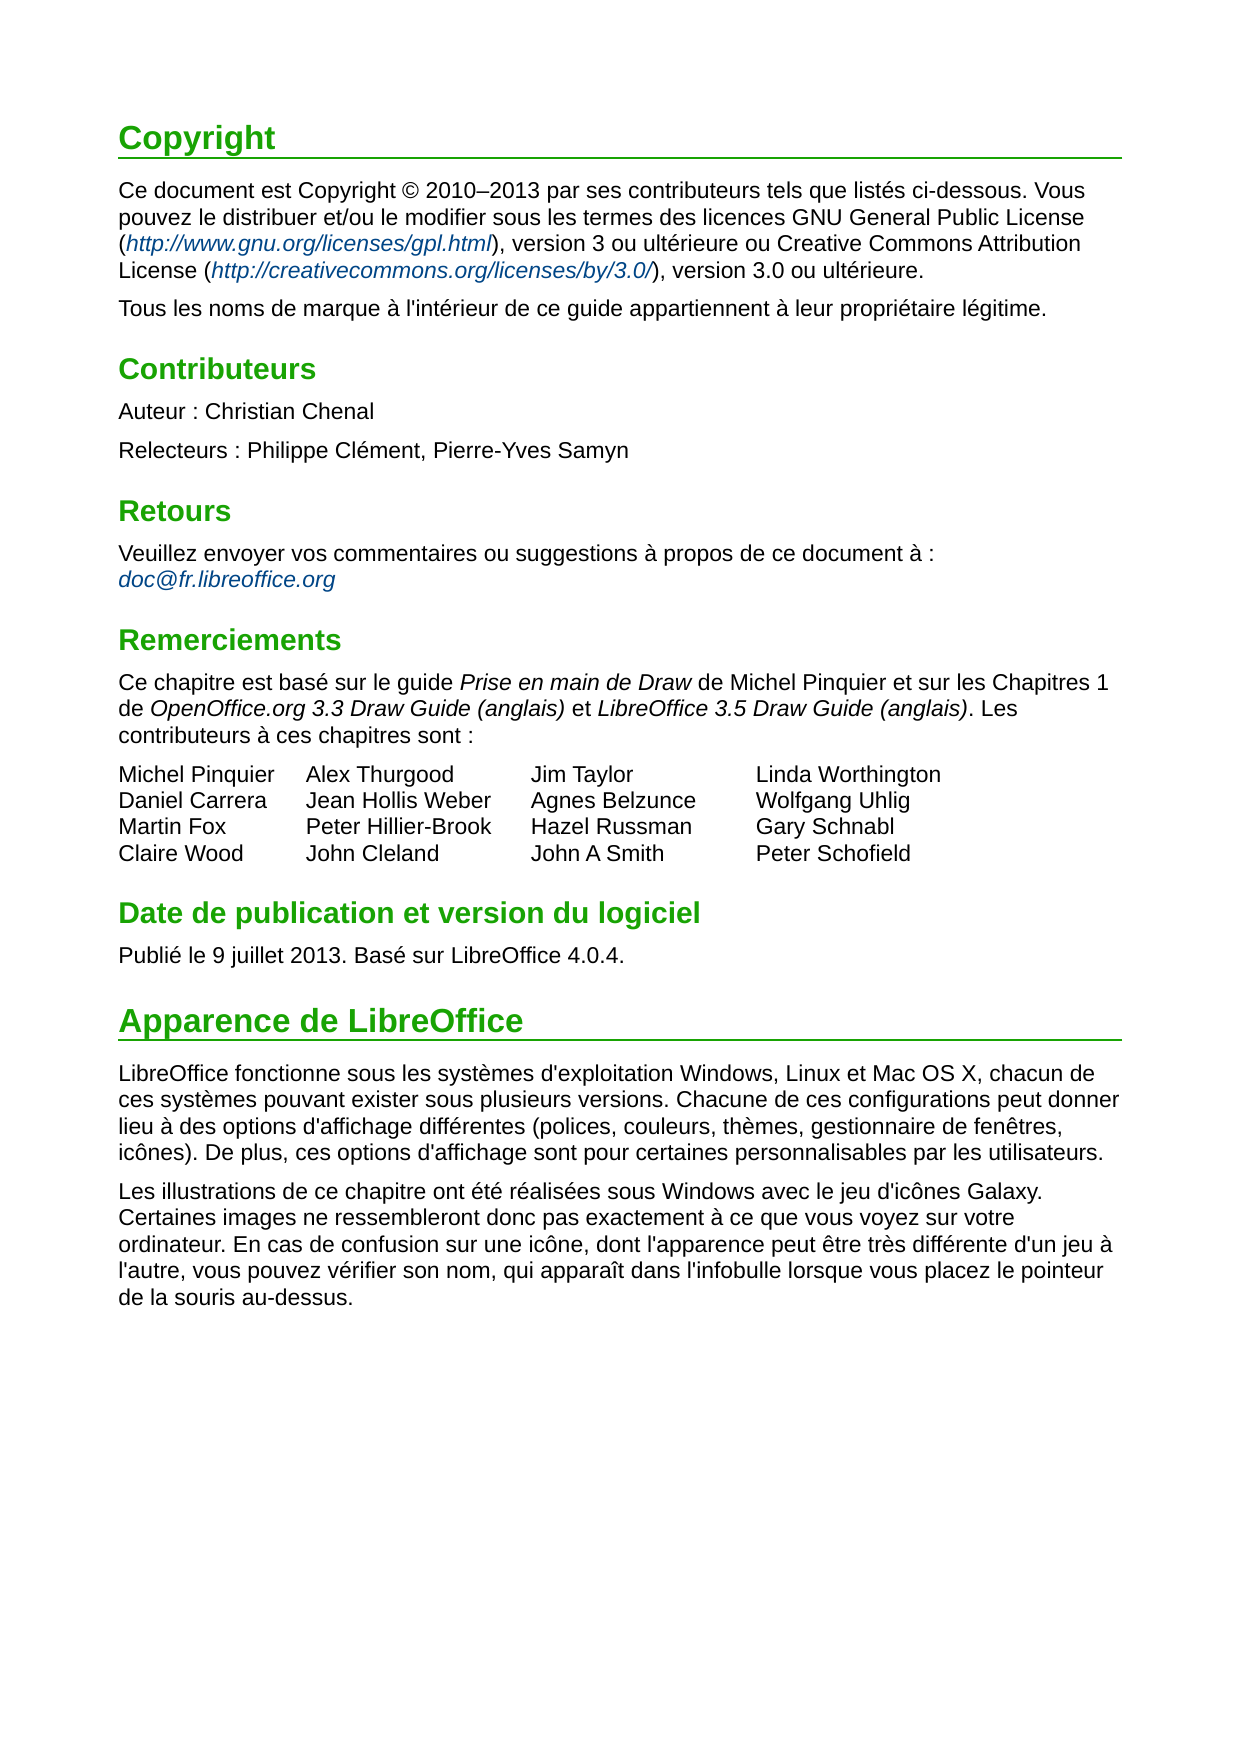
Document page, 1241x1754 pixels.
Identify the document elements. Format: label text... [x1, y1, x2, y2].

text Ce chapitre est basé sur le guide Prise en main de Draw de Michel Pinquier et sur les Chapitres 1 de OpenOffice.org 3.3 Draw Guide (anglais) et LibreOffice 3.5 Draw Guide (anglais). Les contributeurs à ces chapitres sont : [118, 669, 1122, 748]
subtitle Copyright [118, 118, 1122, 157]
text Relecteurs : Philippe Clément, Pierre-Yves Samyn [118, 437, 1122, 463]
text Date de publication et version du logiciel [118, 896, 1122, 930]
text Contributeurs [118, 351, 1122, 386]
subtitle Apparence de LibreOffice [118, 1001, 1122, 1039]
text Auteur : Christian Chenal [118, 398, 1122, 424]
text Publié le 9 juillet 2013. Basé sur LibreOffice 4.0.4. [118, 942, 1122, 969]
text LibreOffice fonctionne sous les systèmes d'exploitation Windows, Linux et Mac OS X, chacun de ces systèmes pouvant exister sous plusieurs versions. Chacune de ces configurations peut donner lieu à des options d'affichage différentes (polices, couleurs, thèmes, gestionnaire de fenêtres, icônes). De plus, ces options d'affichage sont pour certaines personnalisables par les utilisateurs. [118, 1060, 1122, 1166]
text Tous les noms de marque à l'intérieur de ce guide appartiennent à leur propriétaire légitime. [118, 295, 1122, 322]
text Veuillez envoyer vos commentaires ou suggestions à propos de ce document à : doc@fr.libreoffice.org [118, 540, 1122, 593]
text Remerciements [118, 622, 1122, 657]
text Michel Pinquier Alex Thurgood Jim Taylor Linda Worthington Daniel Carrera Jean Hollis Weber Agnes Belzunce Wolfgang Uhlig Martin Fox Peter Hillier-Brook Hazel Russman Gary Schnabl Claire Wood John Cleland John A Smith Peter Schofield [118, 761, 1122, 866]
text Les illustrations de ce chapitre ont été réalisées sous Windows avec le jeu d'icônes Galaxy. Certaines images ne ressembleront donc pas exactement à ce que vous voyez sur votre ordinateur. En cas de confusion sur une icône, dont l'apparence peut être très différente d'un jeu à l'autre, vous pouvez vérifier son nom, qui apparaît dans l'infobulle lorsque vous placez le pointeur de la souris au-dessus. [118, 1178, 1122, 1310]
text Retours [118, 493, 1122, 527]
text Ce document est Copyright © 2010–2013 par ses contributeurs tels que listés ci-dessous. Vous pouvez le distribuer et/ou le modifier sous les termes des licences GNU General Public License (http://www.gnu.org/licenses/gpl.html), version 3 ou ultérieure ou Creative Commons Attribution License (http://creativecommons.org/licenses/by/3.0/), version 3.0 ou ultérieure. [118, 177, 1122, 283]
